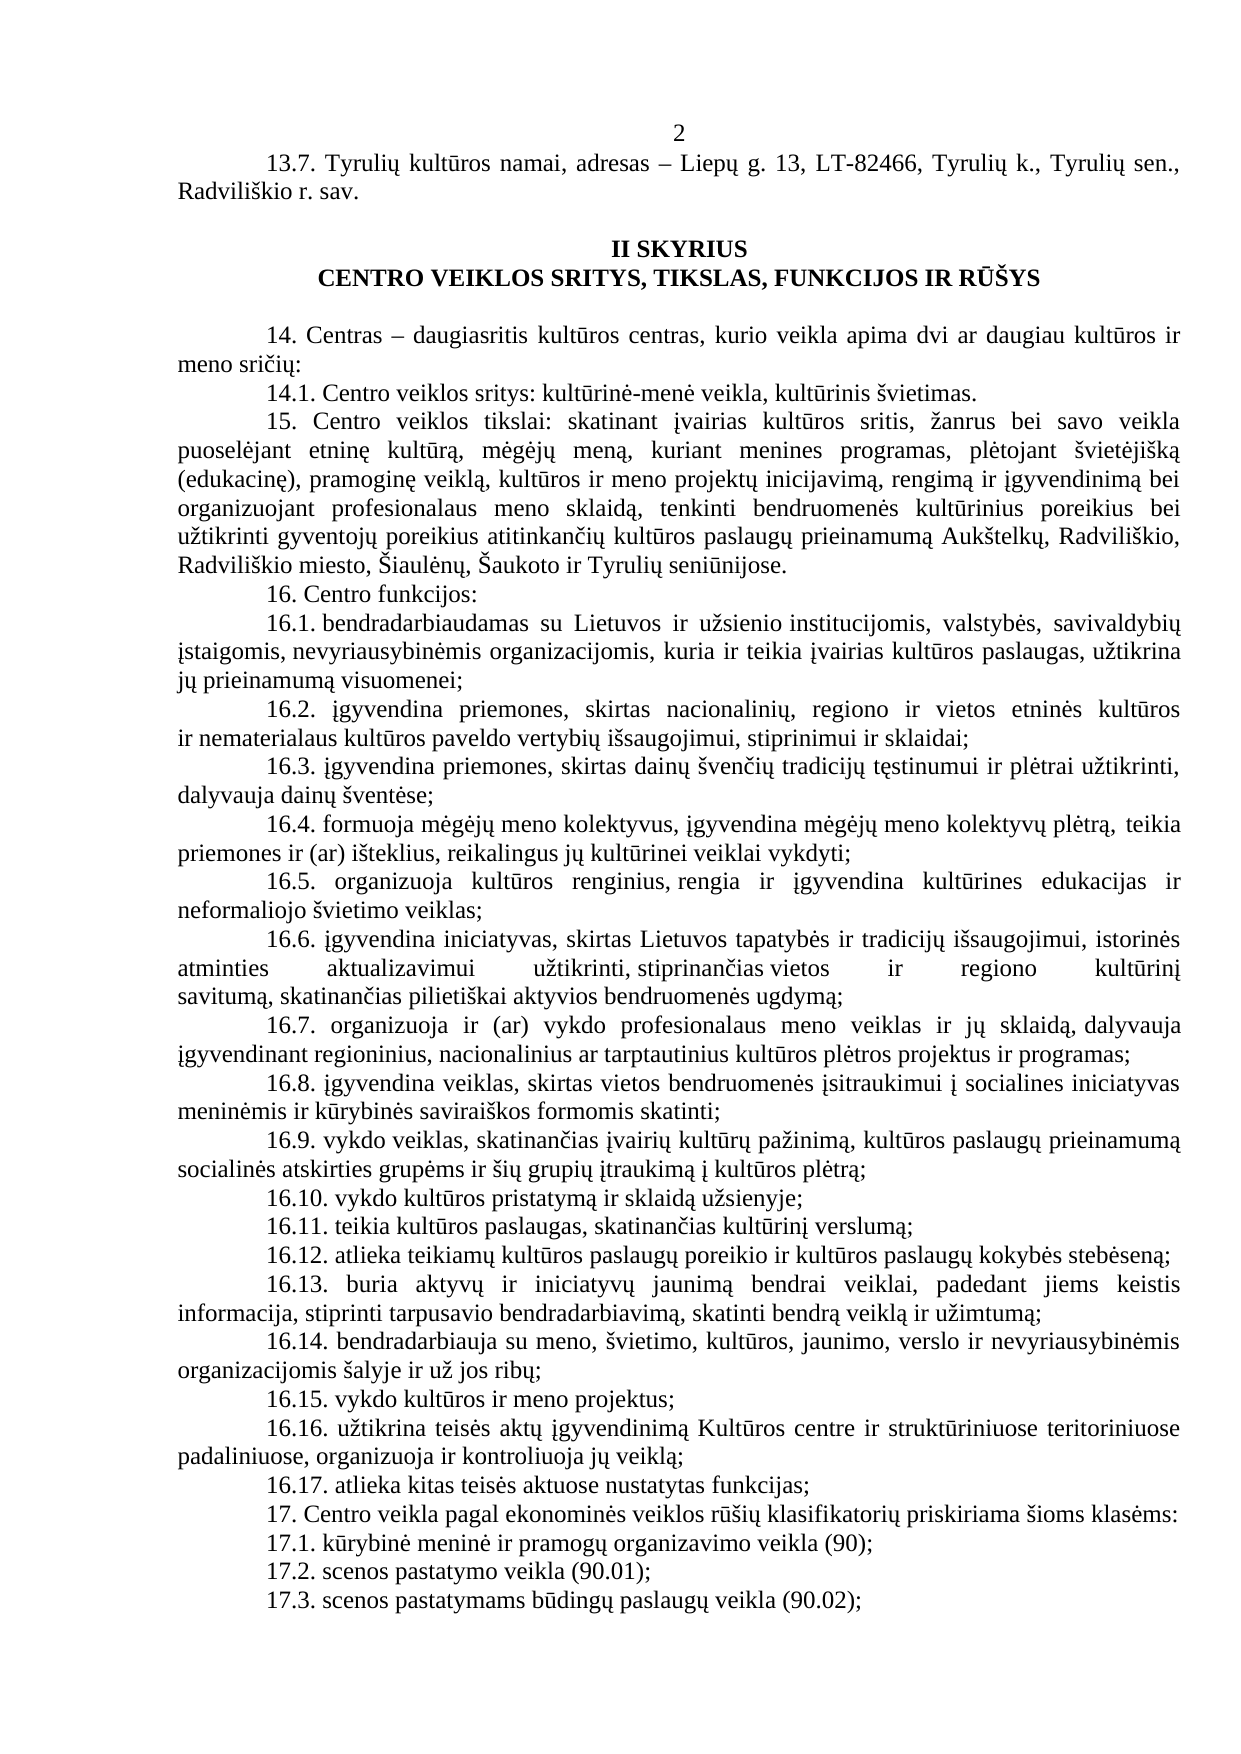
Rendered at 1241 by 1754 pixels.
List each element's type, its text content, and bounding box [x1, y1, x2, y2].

text II SKYRIUS [177, 234, 1181, 263]
text 14.1. Centro veiklos sritys: kultūrinė-menė veikla, kultūrinis švietimas. [177, 378, 1181, 406]
text 17.3. scenos pastatymams būdingų paslaugų veikla (90.02); [177, 1585, 1181, 1614]
text CENTRO VEIKLOS SRITYS, TIKSLAS, FUNKCIJOS IR RŪŠYS [177, 263, 1181, 291]
text 17. Centro veikla pagal ekonominės veiklos rūšių klasifikatorių priskiriama šioms klasėms: [177, 1499, 1181, 1528]
text 16.8. įgyvendina veiklas, skirtas vietos bendruomenės įsitraukimui į socialines iniciatyvas meninėmis ir kūrybinės saviraiškos formomis skatinti; [177, 1068, 1181, 1125]
text 16.7. organizuoja ir (ar) vykdo profesionalaus meno veiklas ir jų sklaidą, dalyvauja įgyvendinant regioninius, nacionalinius ar tarptautinius kultūros plėtros projektus ir programas; [177, 1010, 1181, 1068]
text 14. Centras – daugiasritis kultūros centras, kurio veikla apima dvi ar daugiau kultūros ir meno sričių: [177, 320, 1181, 378]
text 16.12. atlieka teikiamų kultūros paslaugų poreikio ir kultūros paslaugų kokybės stebėseną; [177, 1240, 1181, 1269]
text 16.1. bendradarbiaudamas su Lietuvos ir užsienio institucijomis, valstybės, savivaldybių įstaigomis, nevyriausybinėmis organizacijomis, kuria ir teikia įvairias kultūros paslaugas, užtikrina jų prieinamumą visuomenei; [177, 608, 1181, 694]
text 16.9. vykdo veiklas, skatinančias įvairių kultūrų pažinimą, kultūros paslaugų prieinamumą socialinės atskirties grupėms ir šių grupių įtraukimą į kultūros plėtrą; [177, 1125, 1181, 1183]
text 16.10. vykdo kultūros pristatymą ir sklaidą užsienyje; [177, 1183, 1181, 1211]
text 17.1. kūrybinė meninė ir pramogų organizavimo veikla (90); [177, 1528, 1181, 1556]
text 16.6. įgyvendina iniciatyvas, skirtas Lietuvos tapatybės ir tradicijų išsaugojimui, istorinės atminties aktualizavimui užtikrinti, stiprinančias vietos ir regiono kultūrinį savitumą, skatinančias pilietiškai aktyvios bendruomenės ugdymą; [177, 924, 1181, 1010]
text 16.16. užtikrina teisės aktų įgyvendinimą Kultūros centre ir struktūriniuose teritoriniuose padaliniuose, organizuoja ir kontroliuoja jų veiklą; [177, 1413, 1181, 1470]
text 16.4. formuoja mėgėjų meno kolektyvus, įgyvendina mėgėjų meno kolektyvų plėtrą, teikia priemones ir (ar) išteklius, reikalingus jų kultūrinei veiklai vykdyti; [177, 809, 1181, 866]
text 16.11. teikia kultūros paslaugas, skatinančias kultūrinį verslumą; [177, 1211, 1181, 1240]
text 16.15. vykdo kultūros ir meno projektus; [177, 1384, 1181, 1413]
text 16. Centro funkcijos: [177, 579, 1181, 608]
text 16.3. įgyvendina priemones, skirtas dainų švenčių tradicijų tęstinumui ir plėtrai užtikrinti, dalyvauja dainų šventėse; [177, 751, 1181, 809]
text 17.2. scenos pastatymo veikla (90.01); [177, 1556, 1181, 1585]
text 15. Centro veiklos tikslai: skatinant įvairias kultūros sritis, žanrus bei savo veikla puoselėjant etninę kultūrą, mėgėjų meną, kuriant menines programas, plėtojant švietėjišką (edukacinę), pramoginę veiklą, kultūros ir meno projektų inicijavimą, rengimą ir įgyvendinimą bei organizuojant profesionalaus meno sklaidą, tenkinti bendruomenės kultūrinius poreikius bei užtikrinti gyventojų poreikius atitinkančių kultūros paslaugų prieinamumą Aukštelkų, Radviliškio, Radviliškio miesto, Šiaulėnų, Šaukoto ir Tyrulių seniūnijose. [177, 406, 1181, 579]
text 16.5. organizuoja kultūros renginius, rengia ir įgyvendina kultūrines edukacijas ir neformaliojo švietimo veiklas; [177, 866, 1181, 924]
text 16.13. buria aktyvų ir iniciatyvų jaunimą bendrai veiklai, padedant jiems keistis informacija, stiprinti tarpusavio bendradarbiavimą, skatinti bendrą veiklą ir užimtumą; [177, 1269, 1181, 1326]
text 16.14. bendradarbiauja su meno, švietimo, kultūros, jaunimo, verslo ir nevyriausybinėmis organizacijomis šalyje ir už jos ribų; [177, 1326, 1181, 1384]
text 13.7. Tyrulių kultūros namai, adresas – Liepų g. 13, LT-82466, Tyrulių k., Tyrulių sen., Radviliškio r. sav. [177, 148, 1181, 205]
text 16.2. įgyvendina priemones, skirtas nacionalinių, regiono ir vietos etninės kultūros ir nematerialaus kultūros paveldo vertybių išsaugojimui, stiprinimui ir sklaidai; [177, 694, 1181, 751]
text 16.17. atlieka kitas teisės aktuose nustatytas funkcijas; [177, 1470, 1181, 1499]
